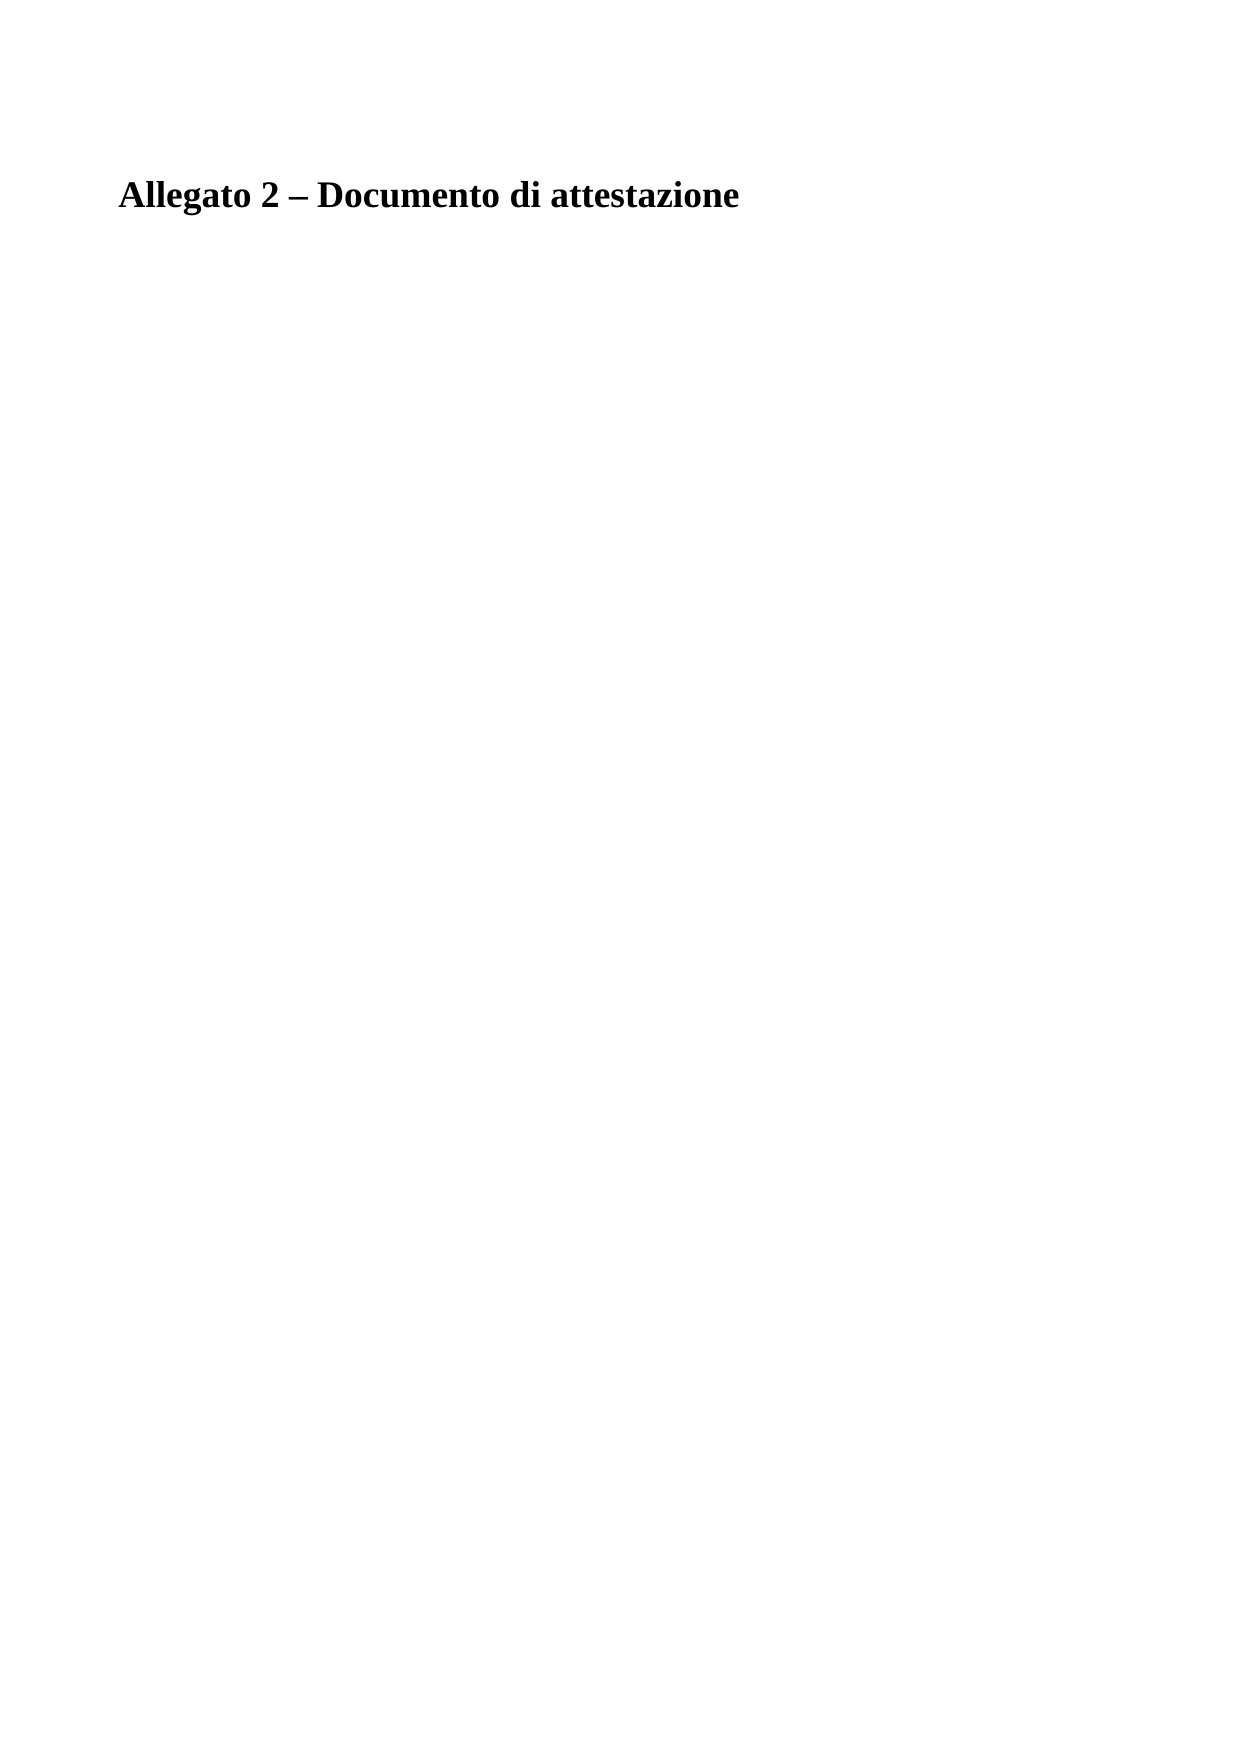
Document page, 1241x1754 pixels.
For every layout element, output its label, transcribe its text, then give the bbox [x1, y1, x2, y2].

title Allegato 2 – Documento di attestazione [118, 173, 1122, 216]
